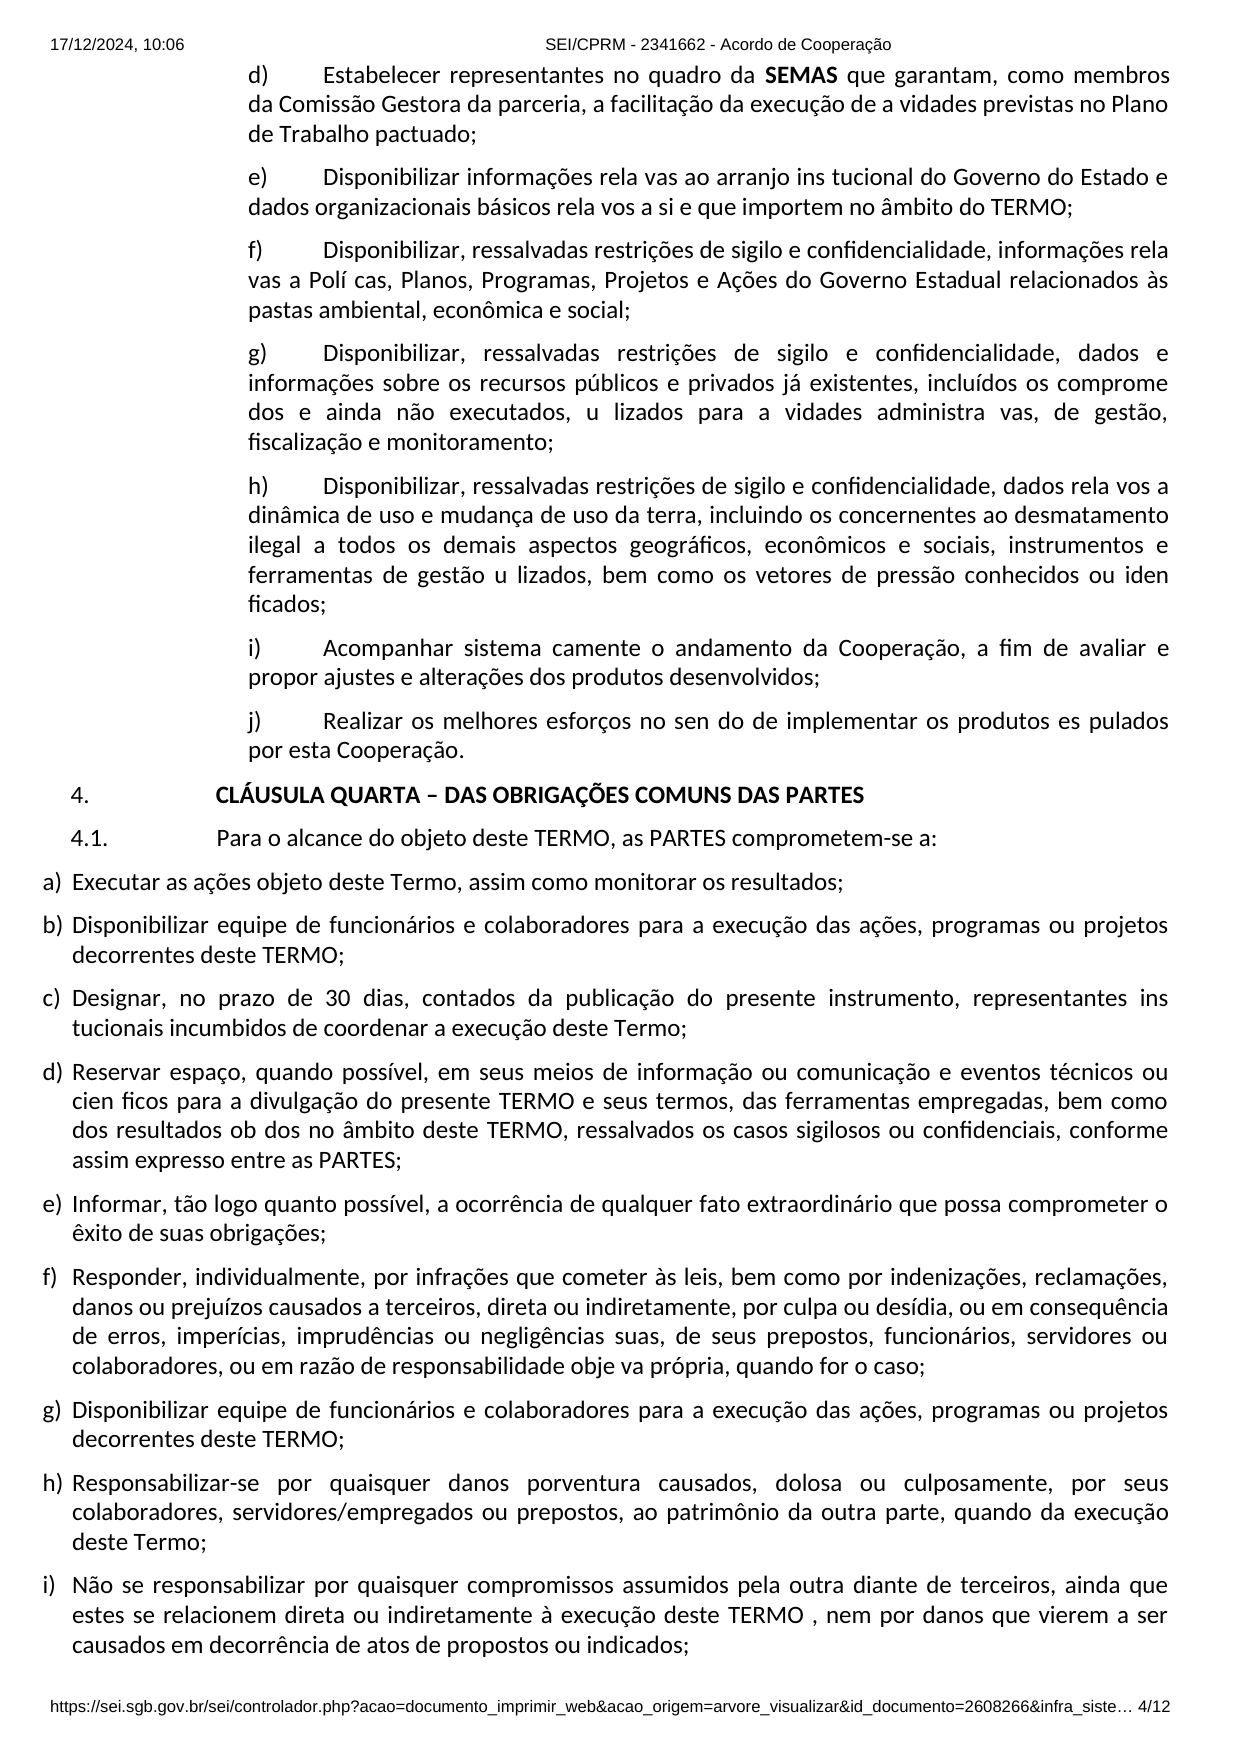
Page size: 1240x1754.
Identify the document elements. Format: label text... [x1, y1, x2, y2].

list Designar, no prazo de 30 dias, contados da publicação do presente instrumento, representantes ins tucionais incumbidos de coordenar a execução deste Termo; [42, 983, 1170, 1042]
subtitle 4. CLÁUSULA QUARTA – DAS OBRIGAÇÕES COMUNS DAS PARTES [70, 779, 1170, 809]
list Disponibilizar informações rela vas ao arranjo ins tucional do Governo do Estado e dados organizacionais básicos rela vos a si e que importem no âmbito do TERMO; [248, 162, 1170, 221]
list Estabelecer representantes no quadro da SEMAS que garantam, como membros da Comissão Gestora da parceria, a facilitação da execução de a vidades previstas no Plano de Trabalho pactuado; [248, 59, 1170, 148]
list Responder, individualmente, por infrações que cometer às leis, bem como por indenizações, reclamações, danos ou prejuízos causados a terceiros, direta ou indiretamente, por culpa ou desídia, ou em consequência de erros, imperícias, imprudências ou negligências suas, de seus prepostos, funcionários, servidores ou colaboradores, ou em razão de responsabilidade obje va própria, quando for o caso; [42, 1262, 1170, 1381]
list Reservar espaço, quando possível, em seus meios de informação ou comunicação e eventos técnicos ou cien ficos para a divulgação do presente TERMO e seus termos, das ferramentas empregadas, bem como dos resultados ob dos no âmbito deste TERMO, ressalvados os casos sigilosos ou confidenciais, conforme assim expresso entre as PARTES; [42, 1056, 1170, 1175]
list Disponibilizar, ressalvadas restrições de sigilo e confidencialidade, dados e informações sobre os recursos públicos e privados já existentes, incluídos os comprome dos e ainda não executados, u lizados para a vidades administra vas, de gestão, fiscalização e monitoramento; [248, 338, 1170, 457]
list Informar, tão logo quanto possível, a ocorrência de qualquer fato extraordinário que possa comprometer o êxito de suas obrigações; [42, 1189, 1170, 1248]
text 4.1. Para o alcance do objeto deste TERMO, as PARTES comprometem-se a: [70, 823, 1170, 853]
list Disponibilizar, ressalvadas restrições de sigilo e confidencialidade, dados rela vos a dinâmica de uso e mudança de uso da terra, incluindo os concernentes ao desmatamento ilegal a todos os demais aspectos geográficos, econômicos e sociais, instrumentos e ferramentas de gestão u lizados, bem como os vetores de pressão conhecidos ou iden ficados; [248, 471, 1170, 619]
list Realizar os melhores esforços no sen do de implementar os produtos es pulados por esta Cooperação. [248, 706, 1170, 765]
list Disponibilizar, ressalvadas restrições de sigilo e confidencialidade, informações rela vas a Polí cas, Planos, Programas, Projetos e Ações do Governo Estadual relacionados às pastas ambiental, econômica e social; [248, 235, 1170, 324]
list Responsabilizar-se por quaisquer danos porventura causados, dolosa ou culposamente, por seus colaboradores, servidores/empregados ou prepostos, ao patrimônio da outra parte, quando da execução deste Termo; [42, 1467, 1170, 1556]
list Acompanhar sistema camente o andamento da Cooperação, a fim de avaliar e propor ajustes e alterações dos produtos desenvolvidos; [248, 633, 1170, 692]
list Não se responsabilizar por quaisquer compromissos assumidos pela outra diante de terceiros, ainda que estes se relacionem direta ou indiretamente à execução deste TERMO , nem por danos que vierem a ser causados em decorrência de atos de propostos ou indicados; [42, 1570, 1170, 1659]
list Executar as ações objeto deste Termo, assim como monitorar os resultados; [42, 867, 1170, 896]
list Disponibilizar equipe de funcionários e colaboradores para a execução das ações, programas ou projetos decorrentes deste TERMO; [42, 1394, 1170, 1454]
list Disponibilizar equipe de funcionários e colaboradores para a execução das ações, programas ou projetos decorrentes deste TERMO; [42, 910, 1170, 969]
